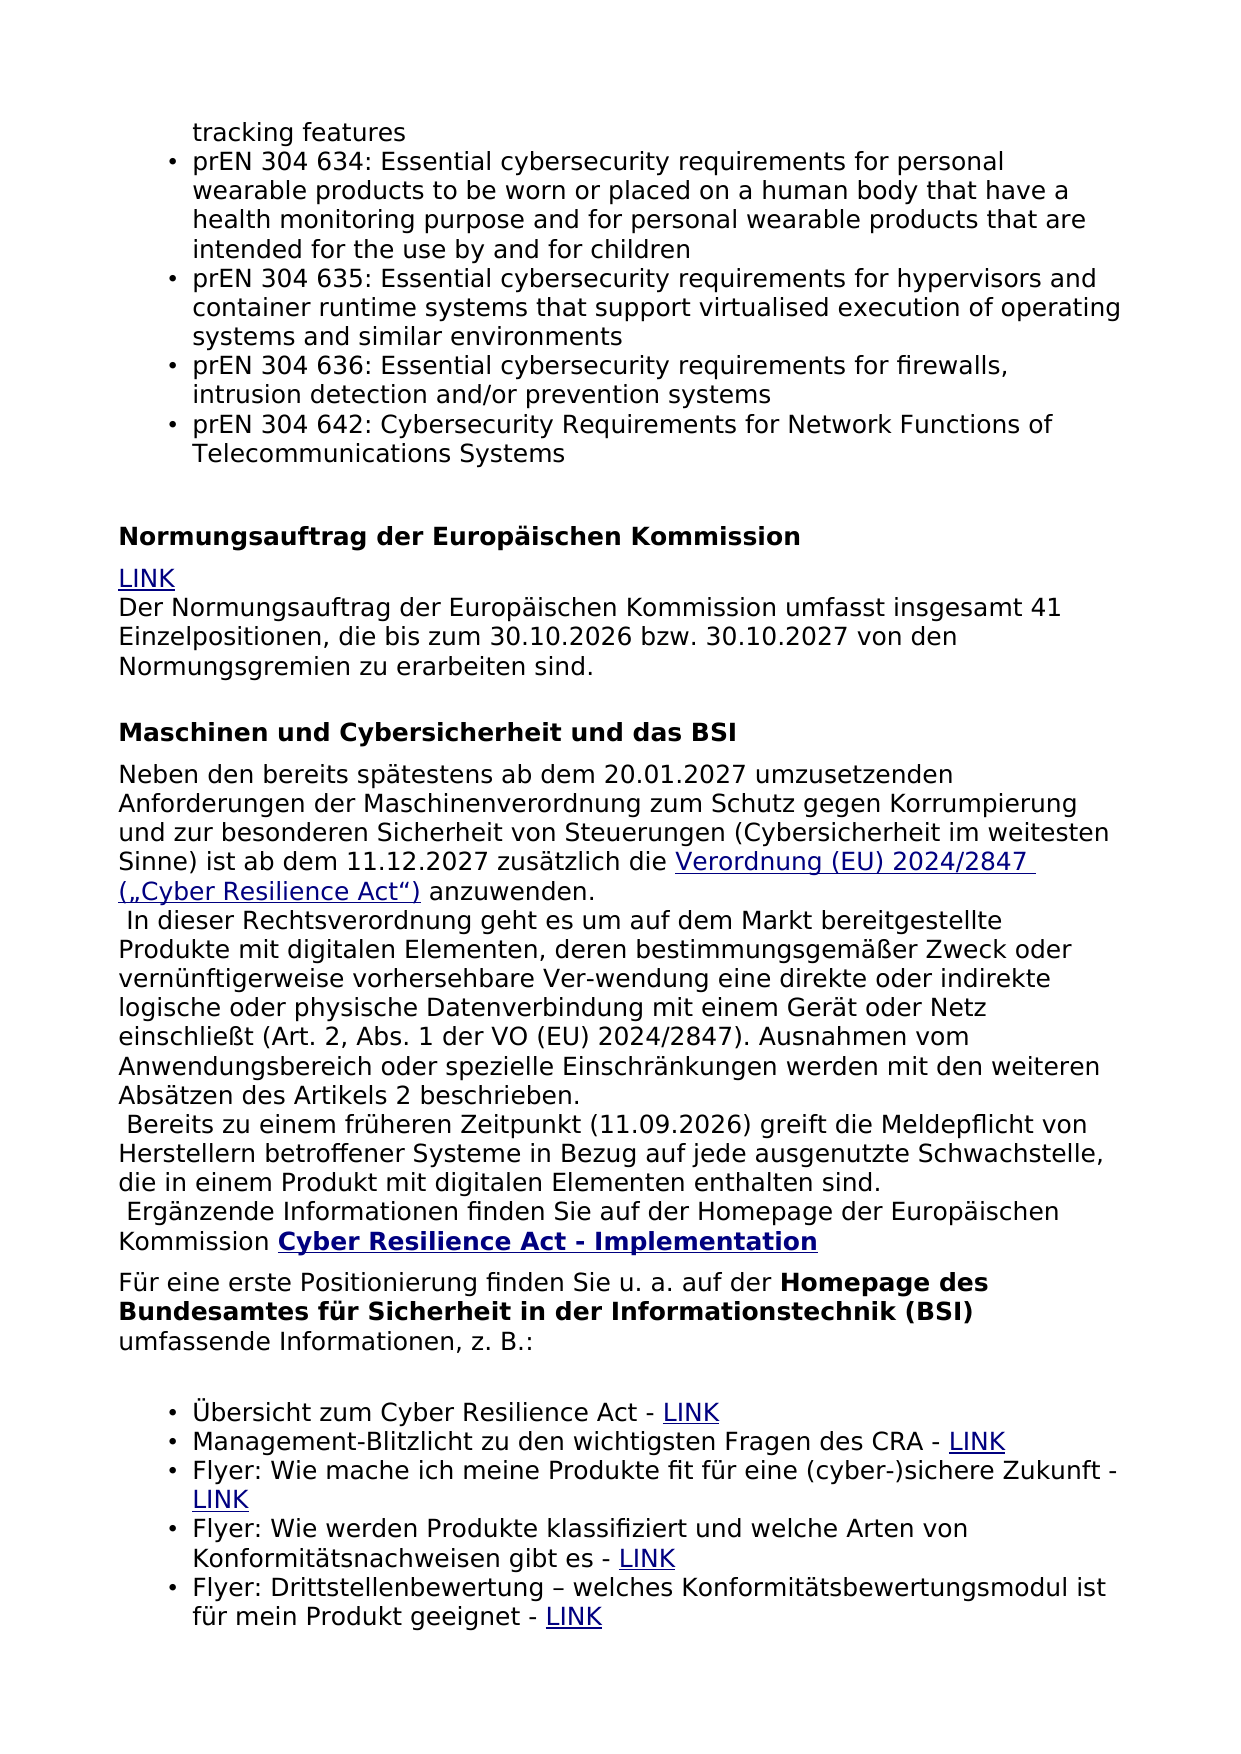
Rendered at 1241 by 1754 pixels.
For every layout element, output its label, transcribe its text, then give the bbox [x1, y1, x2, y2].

list prEN 304 634: Essential cybersecurity requirements for personal wearable products to be worn or placed on a human body that have a health monitoring purpose and for personal wearable products that are intended for the use by and for children [177, 147, 1122, 264]
list Management-Blitzlicht zu den wichtigsten Fragen des CRA - LINK [177, 1427, 1122, 1456]
text LINK Der Normungsauftrag der Europäischen Kommission umfasst insgesamt 41 Einzelpositionen, die bis zum 30.10.2026 bzw. 30.10.2027 von den Normungsgremien zu erarbeiten sind. [118, 564, 1122, 681]
list prEN 304 642: Cybersecurity Requirements for Network Functions of Telecommunications Systems [177, 410, 1122, 468]
list Flyer: Wie werden Produkte klassifiziert und welche Arten von Konformitätsnachweisen gibt es - LINK [177, 1514, 1122, 1573]
list Übersicht zum Cyber Resilience Act - LINK [177, 1398, 1122, 1427]
subtitle Maschinen und Cybersicherheit und das BSI [118, 718, 1122, 748]
list Flyer: Wie mache ich meine Produkte fit für eine (cyber-)sichere Zukunft - LINK [177, 1456, 1122, 1514]
text Neben den bereits spätestens ab dem 20.01.2027 umzusetzenden Anforderungen der Maschinenverordnung zum Schutz gegen Korrumpierung und zur besonderen Sicherheit von Steuerungen (Cybersicherheit im weitesten Sinne) ist ab dem 11.12.2027 zusätzlich die Verordnung (EU) 2024/2847 („Cyber Resilience Act“) anzuwenden. In dieser Rechtsverordnung geht es um auf dem Markt bereitgestellte Produkte mit digitalen Elementen, deren bestimmungsgemäßer Zweck oder vernünftigerweise vorhersehbare Ver-wendung eine direkte oder indirekte logische oder physische Datenverbindung mit einem Gerät oder Netz einschließt (Art. 2, Abs. 1 der VO (EU) 2024/2847). Ausnahmen vom Anwendungsbereich oder spezielle Einschränkungen werden mit den weiteren Absätzen des Artikels 2 beschrieben. Bereits zu einem früheren Zeitpunkt (11.09.2026) greift die Meldepflicht von Herstellern betroffener Systeme in Bezug auf jede ausgenutzte Schwachstelle, die in einem Produkt mit digitalen Elementen enthalten sind. Ergänzende Informationen finden Sie auf der Homepage der Europäischen Kommission Cyber Resilience Act - Implementation [118, 760, 1122, 1256]
list prEN 304 636: Essential cybersecurity requirements for firewalls, intrusion detection and/or prevention systems [177, 351, 1122, 410]
subtitle Normungsauftrag der Europäischen Kommission [118, 523, 1122, 552]
list tracking features [177, 118, 1122, 147]
text Für eine erste Positionierung finden Sie u. a. auf der Homepage des Bundesamtes für Sicherheit in der Informationstechnik (BSI) umfassende Informationen, z. B.: [118, 1268, 1122, 1356]
list Flyer: Drittstellenbewertung – welches Konformitätsbewertungsmodul ist für mein Produkt geeignet - LINK [177, 1573, 1122, 1631]
list prEN 304 635: Essential cybersecurity requirements for hypervisors and container runtime systems that support virtualised execution of operating systems and similar environments [177, 264, 1122, 351]
